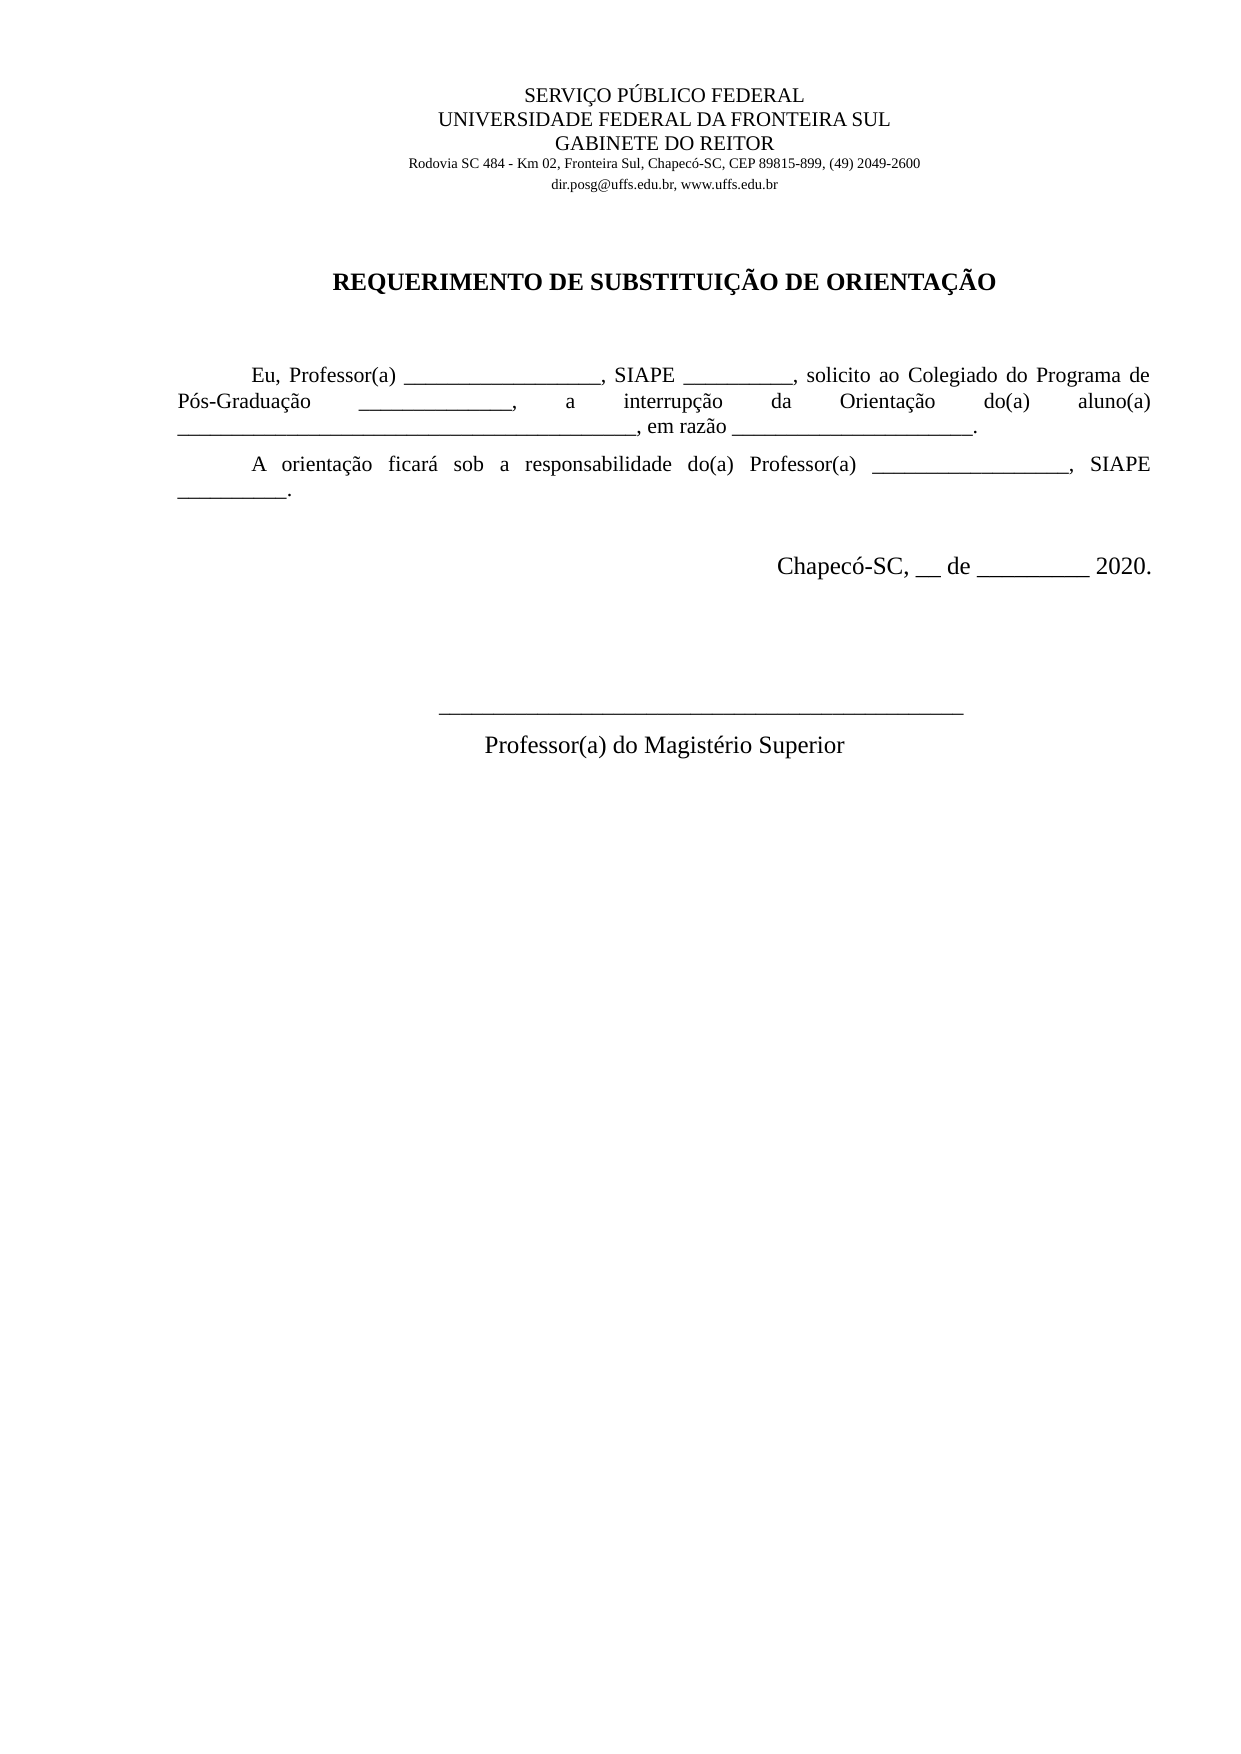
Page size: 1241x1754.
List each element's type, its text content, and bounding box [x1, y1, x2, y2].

text Eu, Professor(a) __________________, SIAPE __________, solicito ao Colegiado do Programa de Pós-Graduação ______________, a interrupção da Orientação do(a) aluno(a) __________________________________________, em razão ______________________. [177, 362, 1152, 438]
text A orientação ficará sob a responsabilidade do(a) Professor(a) __________________, SIAPE __________. [177, 451, 1152, 501]
text ________________________________________________ [177, 692, 1152, 718]
text REQUERIMENTO DE SUBSTITUIÇÃO DE ORIENTAção [177, 267, 1152, 296]
text Professor(a) do Magistério Superior [177, 730, 1152, 759]
text Chapecó-SC, __ de _________ 2020. [177, 551, 1152, 580]
